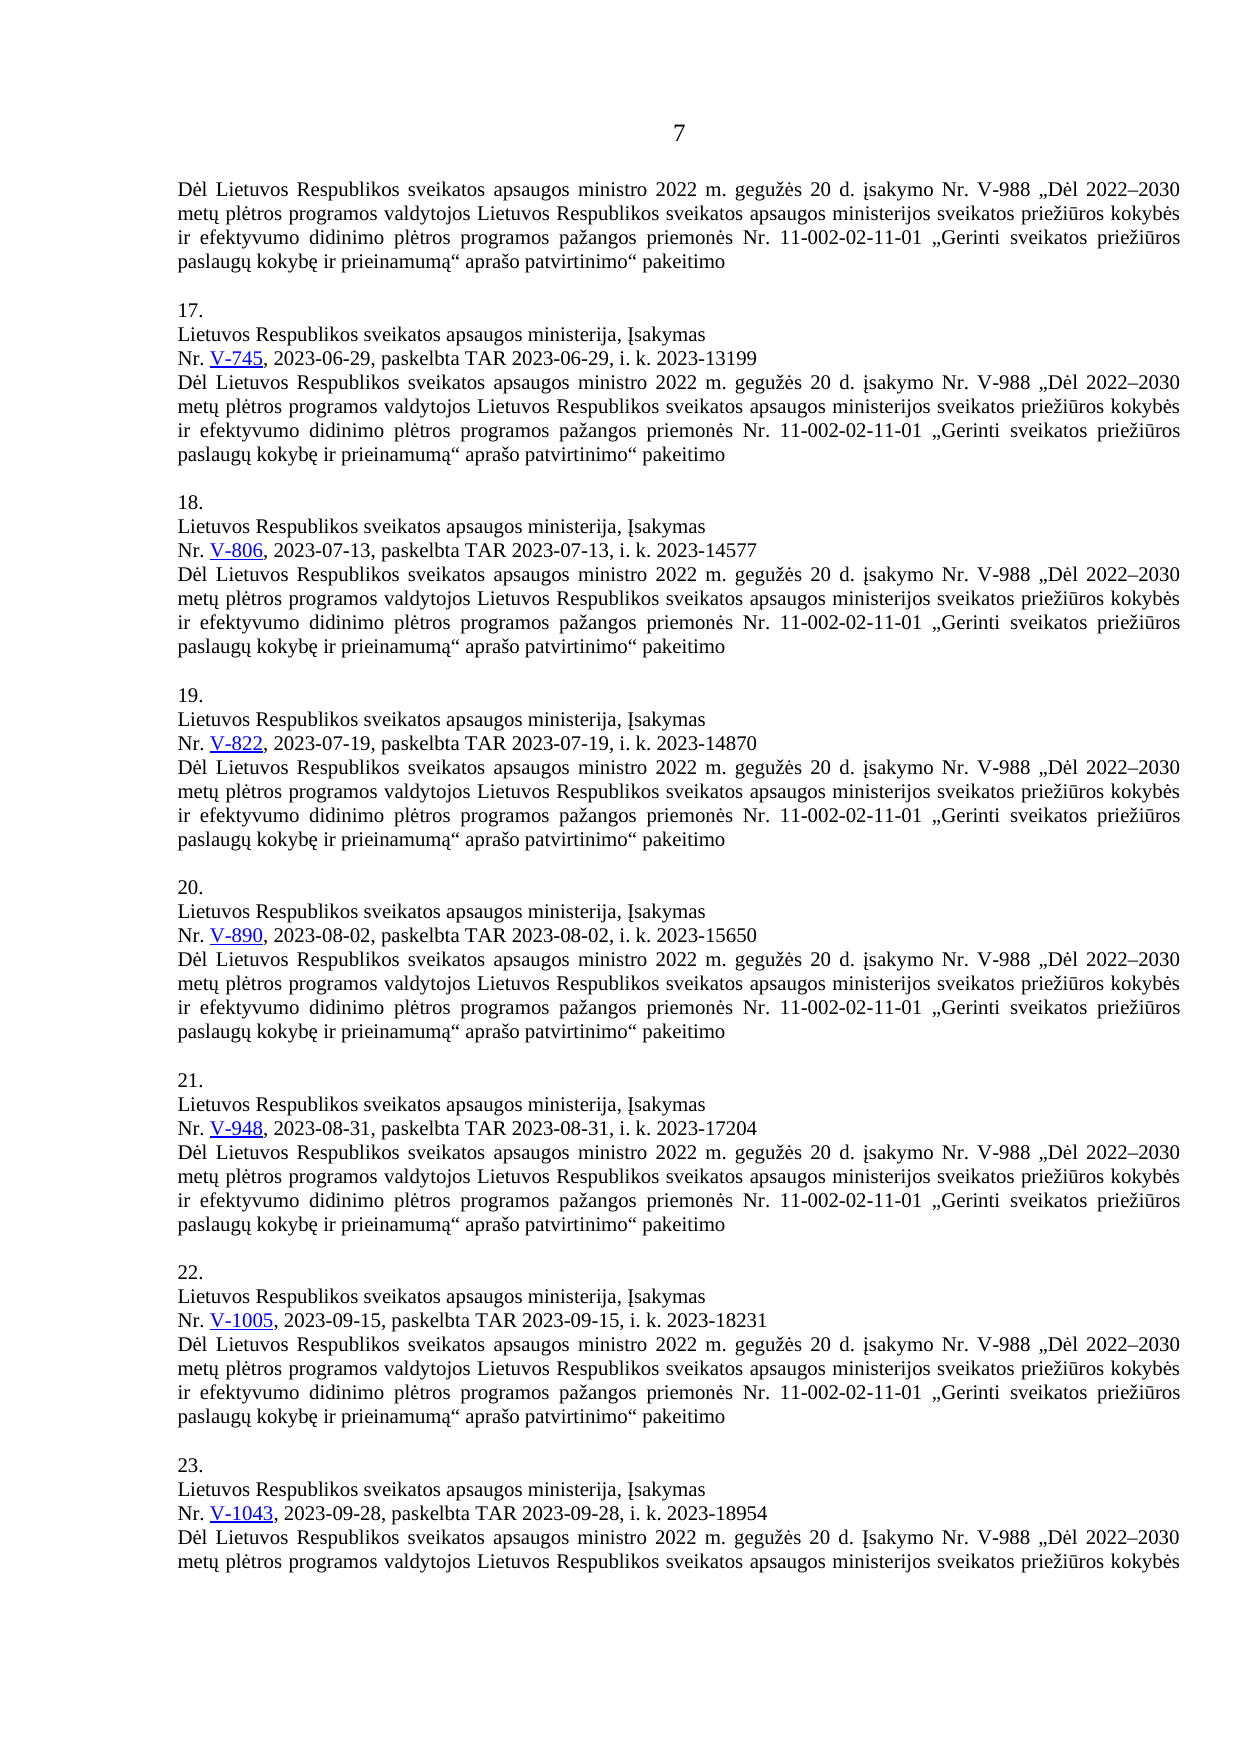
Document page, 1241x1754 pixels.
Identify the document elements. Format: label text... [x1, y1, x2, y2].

text 21. [177, 1067, 1181, 1092]
text Dėl Lietuvos Respublikos sveikatos apsaugos ministro 2022 m. gegužės 20 d. įsakymo Nr. V-988 „Dėl 2022–2030 metų plėtros programos valdytojos Lietuvos Respublikos sveikatos apsaugos ministerijos sveikatos priežiūros kokybės ir efektyvumo didinimo plėtros programos pažangos priemonės Nr. 11-002-02-11-01 „Gerinti sveikatos priežiūros paslaugų kokybę ir prieinamumą“ aprašo patvirtinimo“ pakeitimo [177, 562, 1181, 658]
text Nr. V-806, 2023-07-13, paskelbta TAR 2023-07-13, i. k. 2023-14577 [177, 538, 1181, 562]
text Lietuvos Respublikos sveikatos apsaugos ministerija, Įsakymas [177, 1284, 1181, 1308]
text Nr. V-745, 2023-06-29, paskelbta TAR 2023-06-29, i. k. 2023-13199 [177, 346, 1181, 370]
text Lietuvos Respublikos sveikatos apsaugos ministerija, Įsakymas [177, 899, 1181, 923]
text Nr. V-948, 2023-08-31, paskelbta TAR 2023-08-31, i. k. 2023-17204 [177, 1116, 1181, 1140]
text 18. [177, 490, 1181, 514]
text 19. [177, 682, 1181, 707]
text 22. [177, 1260, 1181, 1284]
text Dėl Lietuvos Respublikos sveikatos apsaugos ministro 2022 m. gegužės 20 d. įsakymo Nr. V-988 „Dėl 2022–2030 metų plėtros programos valdytojos Lietuvos Respublikos sveikatos apsaugos ministerijos sveikatos priežiūros kokybės ir efektyvumo didinimo plėtros programos pažangos priemonės Nr. 11-002-02-11-01 „Gerinti sveikatos priežiūros paslaugų kokybę ir prieinamumą“ aprašo patvirtinimo“ pakeitimo [177, 370, 1181, 466]
text Lietuvos Respublikos sveikatos apsaugos ministerija, Įsakymas [177, 1477, 1181, 1501]
text Dėl Lietuvos Respublikos sveikatos apsaugos ministro 2022 m. gegužės 20 d. įsakymo Nr. V-988 „Dėl 2022–2030 metų plėtros programos valdytojos Lietuvos Respublikos sveikatos apsaugos ministerijos sveikatos priežiūros kokybės ir efektyvumo didinimo plėtros programos pažangos priemonės Nr. 11-002-02-11-01 „Gerinti sveikatos priežiūros paslaugų kokybę ir prieinamumą“ aprašo patvirtinimo“ pakeitimo [177, 1140, 1181, 1236]
text Dėl Lietuvos Respublikos sveikatos apsaugos ministro 2022 m. gegužės 20 d. įsakymo Nr. V-988 „Dėl 2022–2030 metų plėtros programos valdytojos Lietuvos Respublikos sveikatos apsaugos ministerijos sveikatos priežiūros kokybės ir efektyvumo didinimo plėtros programos pažangos priemonės Nr. 11-002-02-11-01 „Gerinti sveikatos priežiūros paslaugų kokybę ir prieinamumą“ aprašo patvirtinimo“ pakeitimo [177, 947, 1181, 1043]
text Dėl Lietuvos Respublikos sveikatos apsaugos ministro 2022 m. gegužės 20 d. įsakymo Nr. V-988 „Dėl 2022–2030 metų plėtros programos valdytojos Lietuvos Respublikos sveikatos apsaugos ministerijos sveikatos priežiūros kokybės ir efektyvumo didinimo plėtros programos pažangos priemonės Nr. 11-002-02-11-01 „Gerinti sveikatos priežiūros paslaugų kokybę ir prieinamumą“ aprašo patvirtinimo“ pakeitimo [177, 755, 1181, 851]
text Lietuvos Respublikos sveikatos apsaugos ministerija, Įsakymas [177, 514, 1181, 538]
text Nr. V-822, 2023-07-19, paskelbta TAR 2023-07-19, i. k. 2023-14870 [177, 731, 1181, 755]
text Nr. V-1043, 2023-09-28, paskelbta TAR 2023-09-28, i. k. 2023-18954 [177, 1501, 1181, 1525]
text 23. [177, 1452, 1181, 1477]
text Nr. V-890, 2023-08-02, paskelbta TAR 2023-08-02, i. k. 2023-15650 [177, 923, 1181, 947]
text Lietuvos Respublikos sveikatos apsaugos ministerija, Įsakymas [177, 322, 1181, 346]
text Lietuvos Respublikos sveikatos apsaugos ministerija, Įsakymas [177, 707, 1181, 731]
text Nr. V-1005, 2023-09-15, paskelbta TAR 2023-09-15, i. k. 2023-18231 [177, 1308, 1181, 1332]
text 20. [177, 875, 1181, 899]
text Dėl Lietuvos Respublikos sveikatos apsaugos ministro 2022 m. gegužės 20 d. Įsakymo Nr. V-988 „Dėl 2022–2030 metų plėtros programos valdytojos Lietuvos Respublikos sveikatos apsaugos ministerijos sveikatos priežiūros kokybės [177, 1525, 1181, 1573]
text Dėl Lietuvos Respublikos sveikatos apsaugos ministro 2022 m. gegužės 20 d. įsakymo Nr. V-988 „Dėl 2022–2030 metų plėtros programos valdytojos Lietuvos Respublikos sveikatos apsaugos ministerijos sveikatos priežiūros kokybės ir efektyvumo didinimo plėtros programos pažangos priemonės Nr. 11-002-02-11-01 „Gerinti sveikatos priežiūros paslaugų kokybę ir prieinamumą“ aprašo patvirtinimo“ pakeitimo [177, 1332, 1181, 1428]
text Lietuvos Respublikos sveikatos apsaugos ministerija, Įsakymas [177, 1092, 1181, 1116]
text Dėl Lietuvos Respublikos sveikatos apsaugos ministro 2022 m. gegužės 20 d. įsakymo Nr. V-988 „Dėl 2022–2030 metų plėtros programos valdytojos Lietuvos Respublikos sveikatos apsaugos ministerijos sveikatos priežiūros kokybės ir efektyvumo didinimo plėtros programos pažangos priemonės Nr. 11-002-02-11-01 „Gerinti sveikatos priežiūros paslaugų kokybę ir prieinamumą“ aprašo patvirtinimo“ pakeitimo [177, 177, 1181, 273]
text 17. [177, 297, 1181, 322]
